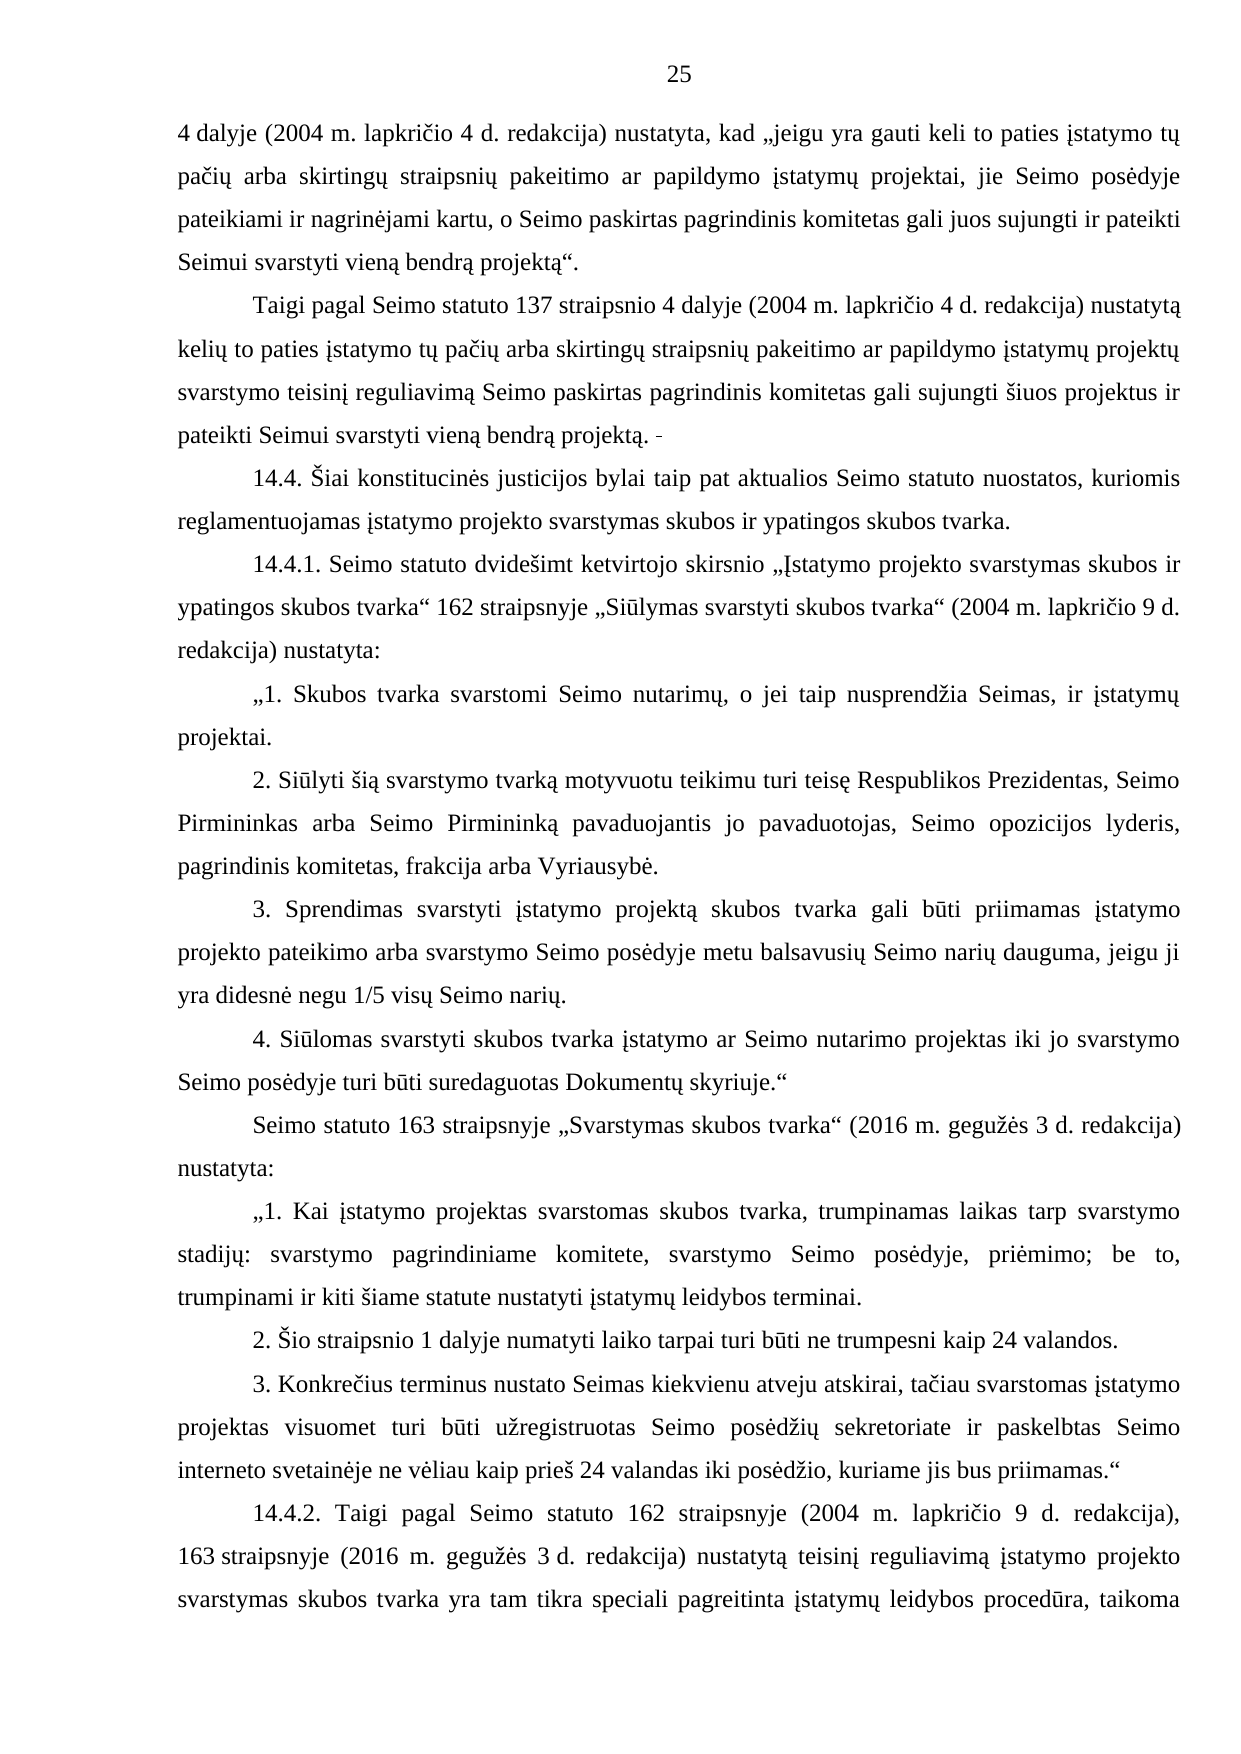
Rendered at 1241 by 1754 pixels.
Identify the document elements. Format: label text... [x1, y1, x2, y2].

text 2. Siūlyti šią svarstymo tvarką motyvuotu teikimu turi teisę Respublikos Prezidentas, Seimo Pirmininkas arba Seimo Pirmininką pavaduojantis jo pavaduotojas, Seimo opozicijos lyderis, pagrindinis komitetas, frakcija arba Vyriausybė. [177, 765, 1181, 880]
text 4 dalyje (2004 m. lapkričio 4 d. redakcija) nustatyta, kad „jeigu yra gauti keli to paties įstatymo tų pačių arba skirtingų straipsnių pakeitimo ar papildymo įstatymų projektai, jie Seimo posėdyje pateikiami ir nagrinėjami kartu, o Seimo paskirtas pagrindinis komitetas gali juos sujungti ir pateikti Seimui svarstyti vieną bendrą projektą“. [177, 118, 1181, 276]
text 14.4.1. Seimo statuto dvidešimt ketvirtojo skirsnio „Įstatymo projekto svarstymas skubos ir ypatingos skubos tvarka“ 162 straipsnyje „Siūlymas svarstyti skubos tvarka“ (2004 m. lapkričio 9 d. redakcija) nustatyta: [177, 549, 1181, 664]
text 3. Konkrečius terminus nustato Seimas kiekvienu atveju atskirai, tačiau svarstomas įstatymo projektas visuomet turi būti užregistruotas Seimo posėdžių sekretoriate ir paskelbtas Seimo interneto svetainėje ne vėliau kaip prieš 24 valandas iki posėdžio, kuriame jis bus priimamas.“ [177, 1369, 1181, 1484]
text 14.4. Šiai konstitucinės justicijos bylai taip pat aktualios Seimo statuto nuostatos, kuriomis reglamentuojamas įstatymo projekto svarstymas skubos ir ypatingos skubos tvarka. [177, 463, 1181, 535]
text 4. Siūlomas svarstyti skubos tvarka įstatymo ar Seimo nutarimo projektas iki jo svarstymo Seimo posėdyje turi būti suredaguotas Dokumentų skyriuje.“ [177, 1024, 1181, 1096]
text Seimo statuto 163 straipsnyje „Svarstymas skubos tvarka“ (2016 m. gegužės 3 d. redakcija) nustatyta: [177, 1110, 1181, 1182]
text 2. Šio straipsnio 1 dalyje numatyti laiko tarpai turi būti ne trumpesni kaip 24 valandos. [177, 1326, 1181, 1354]
text „1. Skubos tvarka svarstomi Seimo nutarimų, o jei taip nusprendžia Seimas, ir įstatymų projektai. [177, 679, 1181, 751]
text 3. Sprendimas svarstyti įstatymo projektą skubos tvarka gali būti priimamas įstatymo projekto pateikimo arba svarstymo Seimo posėdyje metu balsavusių Seimo narių dauguma, jeigu ji yra didesnė negu 1/5 visų Seimo narių. [177, 894, 1181, 1009]
text 14.4.2. Taigi pagal Seimo statuto 162 straipsnyje (2004 m. lapkričio 9 d. redakcija), 163 straipsnyje (2016 m. gegužės 3 d. redakcija) nustatytą teisinį reguliavimą įstatymo projekto svarstymas skubos tvarka yra tam tikra speciali pagreitinta įstatymų leidybos procedūra, taikoma [177, 1498, 1181, 1613]
text Taigi pagal Seimo statuto 137 straipsnio 4 dalyje (2004 m. lapkričio 4 d. redakcija) nustatytą kelių to paties įstatymo tų pačių arba skirtingų straipsnių pakeitimo ar papildymo įstatymų projektų svarstymo teisinį reguliavimą Seimo paskirtas pagrindinis komitetas gali sujungti šiuos projektus ir pateikti Seimui svarstyti vieną bendrą projektą. [177, 291, 1181, 449]
text „1. Kai įstatymo projektas svarstomas skubos tvarka, trumpinamas laikas tarp svarstymo stadijų: svarstymo pagrindiniame komitete, svarstymo Seimo posėdyje, priėmimo; be to, trumpinami ir kiti šiame statute nustatyti įstatymų leidybos terminai. [177, 1196, 1181, 1311]
